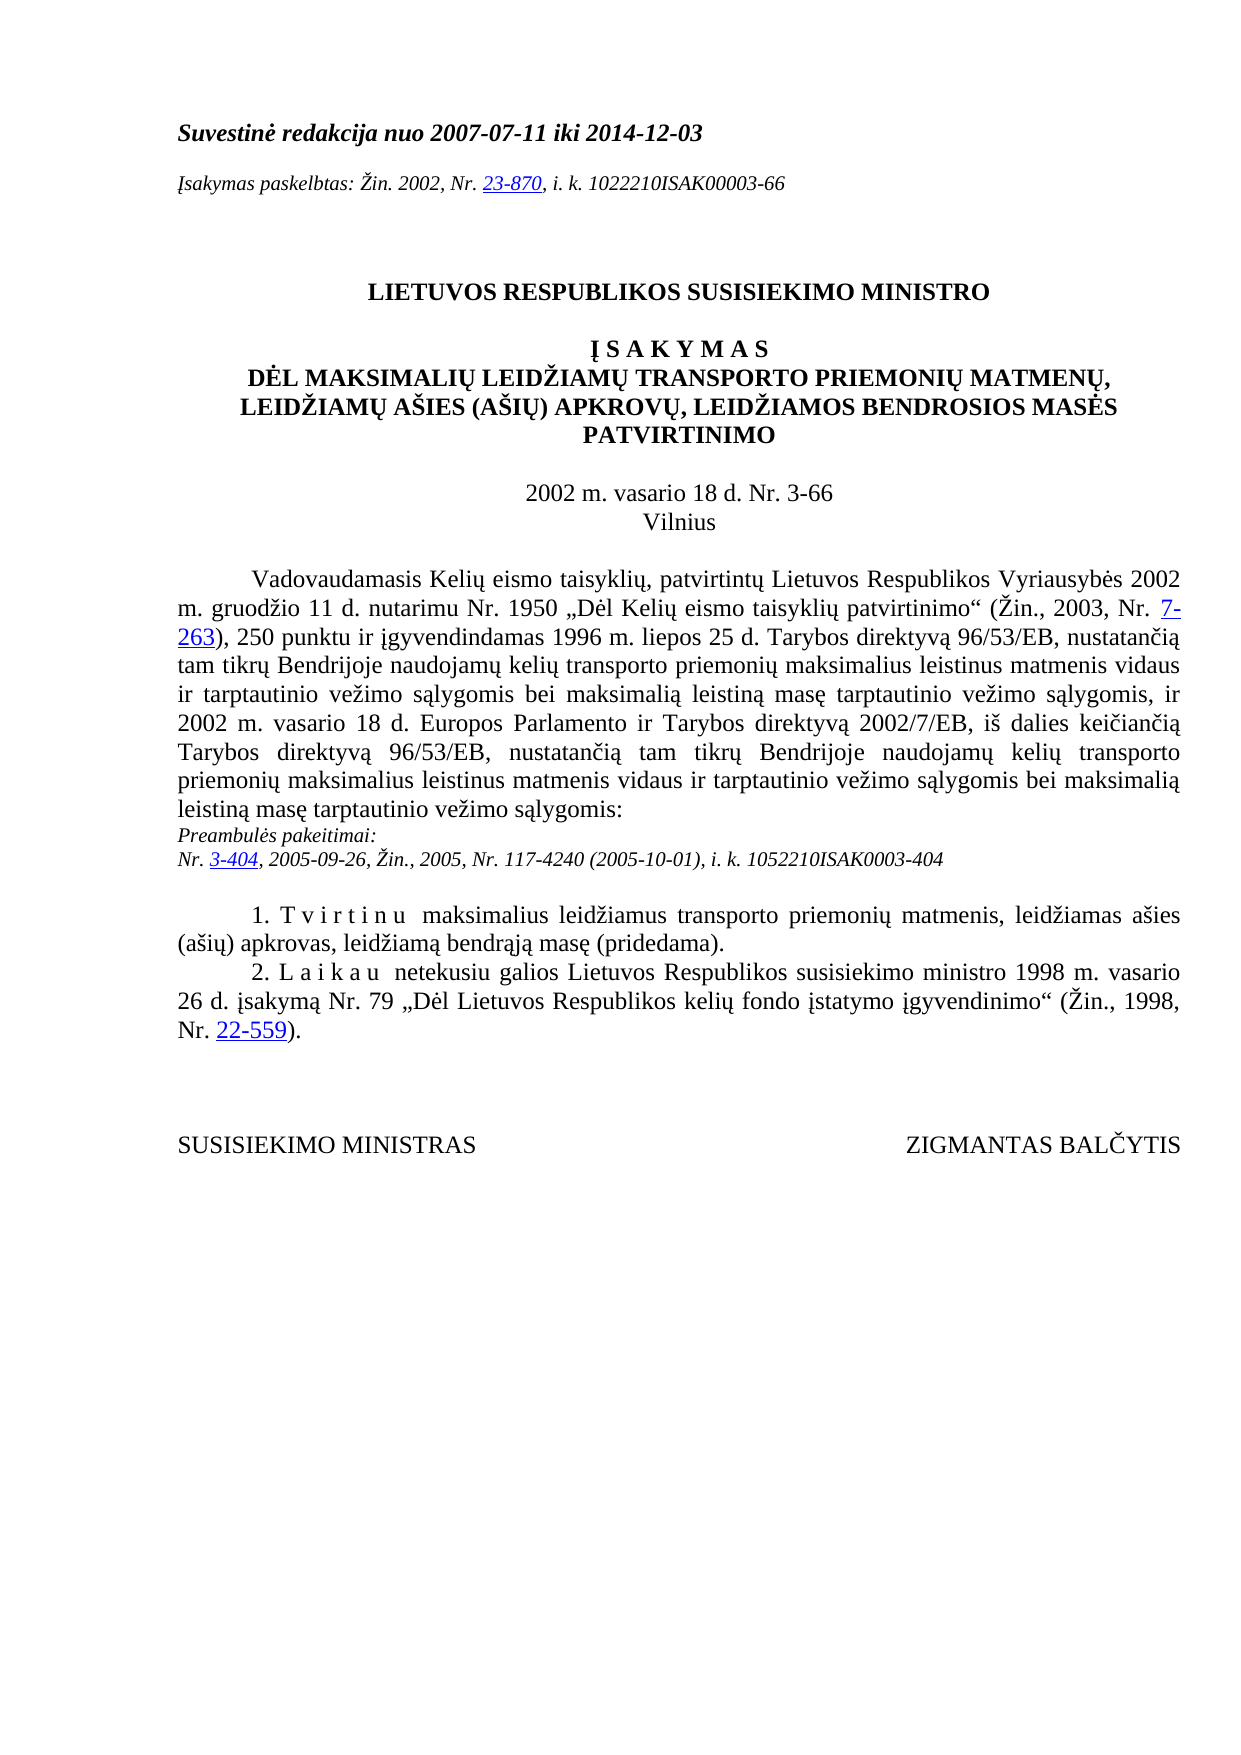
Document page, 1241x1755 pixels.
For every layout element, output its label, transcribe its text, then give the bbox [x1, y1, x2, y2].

text LIETUVOS RESPUBLIKOS SUSISIEKIMO MINISTRO [177, 277, 1181, 305]
text Suvestinė redakcija nuo 2007-07-11 iki 2014-12-03 [177, 118, 1181, 147]
text Preambulės pakeitimai: [177, 823, 1181, 847]
text Į S A K Y M A S [177, 334, 1181, 363]
text Nr. 3-404, 2005-09-26, Žin., 2005, Nr. 117-4240 (2005-10-01), i. k. 1052210ISAK0003-404 [177, 847, 1181, 871]
text DĖL MAKSIMALIŲ LEIDŽIAMŲ TRANSPORTO PRIEMONIŲ MATMENŲ, LEIDŽIAMŲ AŠIES (AŠIŲ) APKROVŲ, LEIDŽIAMOS BENDROSIOS MASĖS PATVIRTINIMO [177, 363, 1181, 449]
text Įsakymas paskelbtas: Žin. 2002, Nr. 23-870, i. k. 1022210ISAK00003-66 [177, 171, 1181, 195]
text 1. Tvirtinu maksimalius leidžiamus transporto priemonių matmenis, leidžiamas ašies (ašių) apkrovas, leidžiamą bendrąją masę (pridedama). [177, 900, 1181, 957]
text 2002 m. vasario 18 d. Nr. 3-66 [177, 478, 1181, 507]
text Vadovaudamasis Kelių eismo taisyklių, patvirtintų Lietuvos Respublikos Vyriausybės 2002 m. gruodžio 11 d. nutarimu Nr. 1950 „Dėl Kelių eismo taisyklių patvirtinimo“ (Žin., 2003, Nr. 7-263), 250 punktu ir įgyvendindamas 1996 m. liepos 25 d. Tarybos direktyvą 96/53/EB, nustatančią tam tikrų Bendrijoje naudojamų kelių transporto priemonių maksimalius leistinus matmenis vidaus ir tarptautinio vežimo sąlygomis bei maksimalią leistiną masę tarptautinio vežimo sąlygomis, ir 2002 m. vasario 18 d. Europos Parlamento ir Tarybos direktyvą 2002/7/EB, iš dalies keičiančią Tarybos direktyvą 96/53/EB, nustatančią tam tikrų Bendrijoje naudojamų kelių transporto priemonių maksimalius leistinus matmenis vidaus ir tarptautinio vežimo sąlygomis bei maksimalią leistiną masę tarptautinio vežimo sąlygomis: [177, 564, 1181, 823]
text Vilnius [177, 507, 1181, 535]
text 2. Laikau netekusiu galios Lietuvos Respublikos susisiekimo ministro 1998 m. vasario 26 d. įsakymą Nr. 79 „Dėl Lietuvos Respublikos kelių fondo įstatymo įgyvendinimo“ (Žin., 1998, Nr. 22-559). [177, 957, 1181, 1043]
text Susisiekimo Ministras Zigmantas Balčytis [177, 1130, 1181, 1158]
